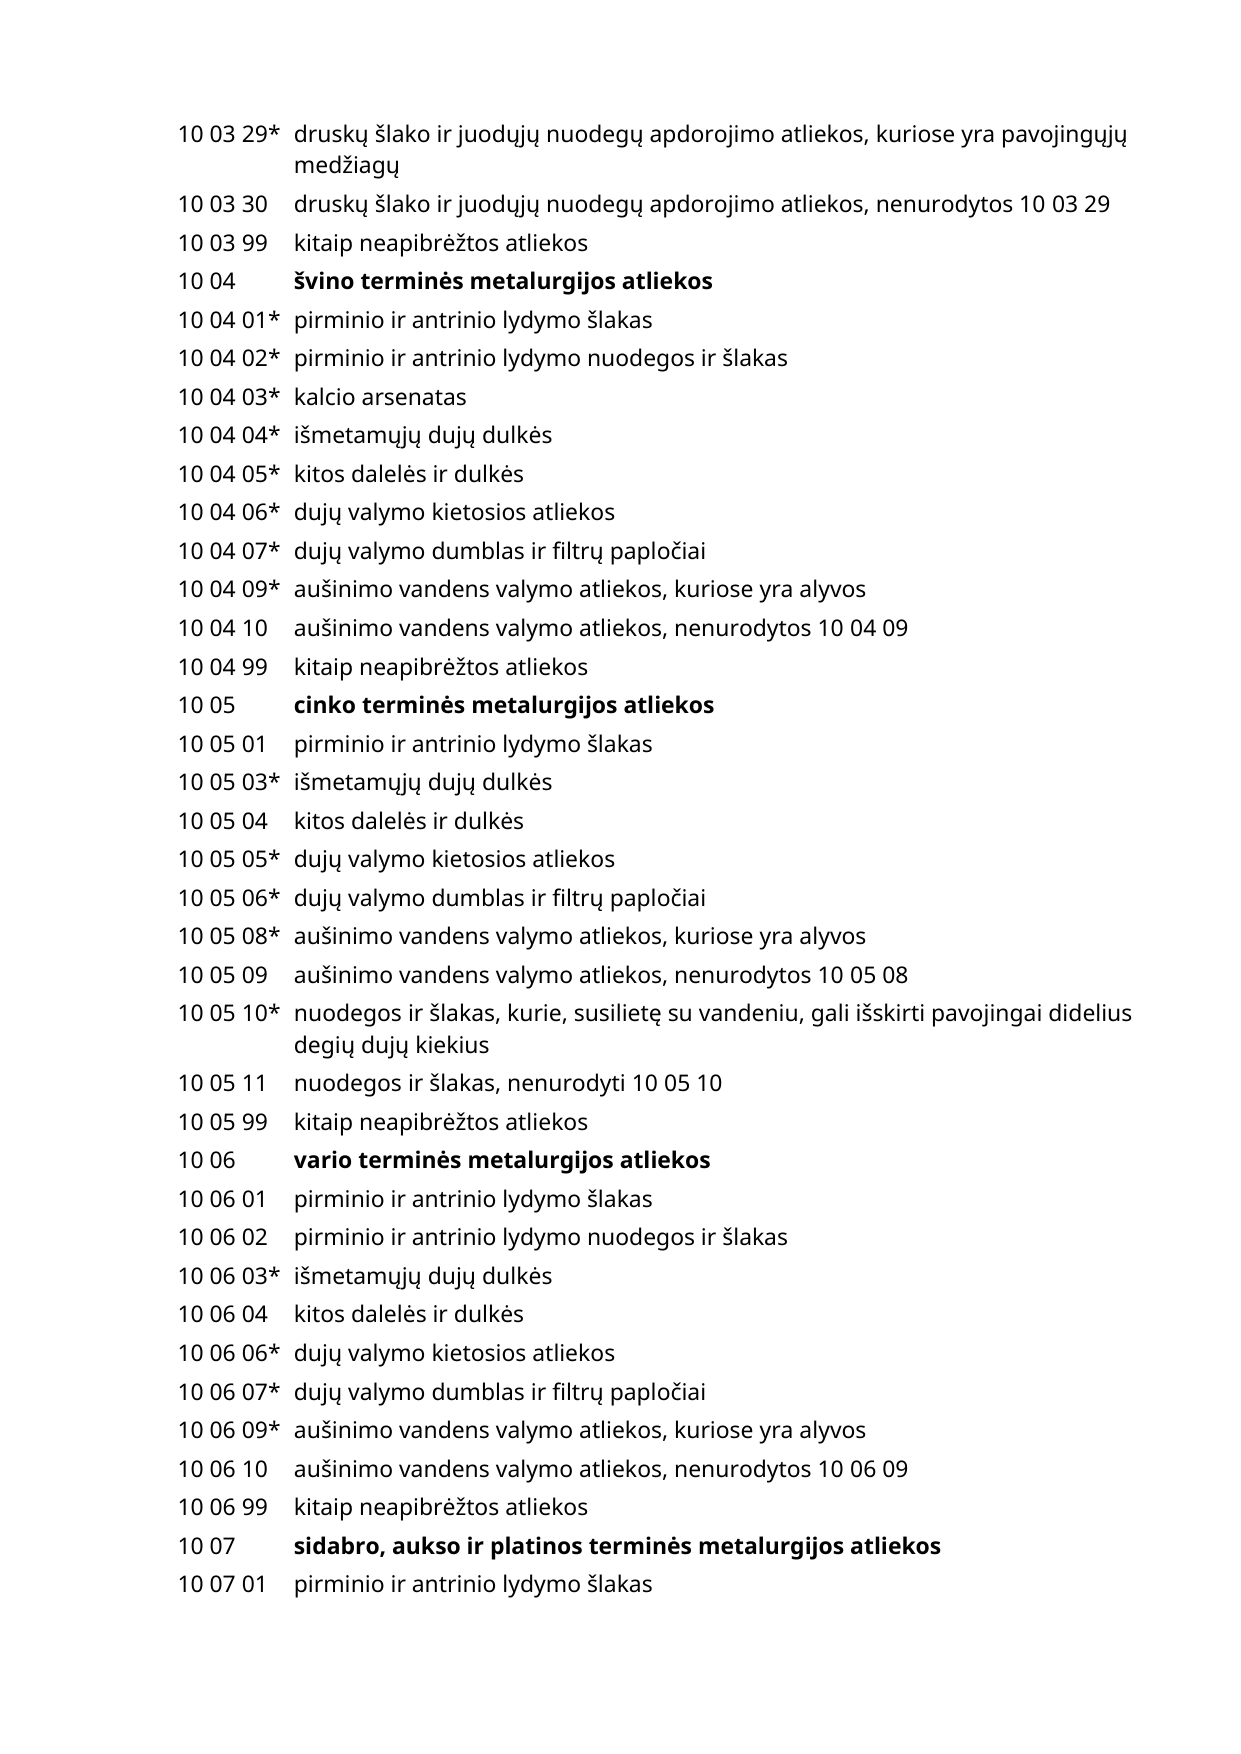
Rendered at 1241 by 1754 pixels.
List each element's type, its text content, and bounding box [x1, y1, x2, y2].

table_cell cinko terminės metalurgijos atliekos [294, 682, 1181, 720]
table_cell 10 06 99 [177, 1484, 294, 1522]
table_cell 10 05 04 [177, 797, 294, 836]
table_cell 10 03 29* [177, 118, 294, 181]
table_cell 10 04 06* [177, 489, 294, 527]
table_cell kitos dalelės ir dulkės [294, 1291, 1181, 1329]
table_cell aušinimo vandens valymo atliekos, kuriose yra alyvos [294, 566, 1181, 604]
table_cell kitaip neapibrėžtos atliekos [294, 643, 1181, 682]
table_cell [294, 1599, 1181, 1607]
table_cell 10 04 03* [177, 373, 294, 412]
table_cell nuodegos ir šlakas, nenurodyti 10 05 10 [294, 1060, 1181, 1098]
table_cell kitaip neapibrėžtos atliekos [294, 219, 1181, 258]
table_cell 10 05 99 [177, 1098, 294, 1137]
table_cell 10 04 07* [177, 528, 294, 566]
table_cell pirminio ir antrinio lydymo šlakas [294, 1561, 1181, 1599]
table_cell kitos dalelės ir dulkės [294, 450, 1181, 489]
table_cell dujų valymo dumblas ir filtrų papločiai [294, 528, 1181, 566]
table_cell 10 03 30 [177, 181, 294, 219]
table_cell 10 05 11 [177, 1060, 294, 1098]
table_cell kitaip neapibrėžtos atliekos [294, 1098, 1181, 1137]
table_cell išmetamųjų dujų dulkės [294, 759, 1181, 797]
table_cell aušinimo vandens valymo atliekos, kuriose yra alyvos [294, 1407, 1181, 1445]
table_cell 10 04 [177, 258, 294, 296]
table_cell 10 05 06* [177, 874, 294, 913]
table_cell 10 06 07* [177, 1368, 294, 1407]
table_cell 10 04 09* [177, 566, 294, 604]
table_cell 10 05 05* [177, 836, 294, 874]
table_cell dujų valymo kietosios atliekos [294, 1330, 1181, 1368]
table_cell dujų valymo dumblas ir filtrų papločiai [294, 1368, 1181, 1407]
table_cell 10 05 [177, 682, 294, 720]
table_cell 10 06 02 [177, 1214, 294, 1252]
table_cell 10 06 09* [177, 1407, 294, 1445]
table_cell dujų valymo kietosios atliekos [294, 489, 1181, 527]
table_cell 10 05 03* [177, 759, 294, 797]
table_cell 10 06 04 [177, 1291, 294, 1329]
table_cell [177, 1599, 294, 1607]
table_cell švino terminės metalurgijos atliekos [294, 258, 1181, 296]
table_cell 10 03 99 [177, 219, 294, 258]
table_cell 10 06 10 [177, 1445, 294, 1484]
table_cell 10 06 06* [177, 1330, 294, 1368]
table_cell pirminio ir antrinio lydymo šlakas [294, 720, 1181, 759]
table_cell kitos dalelės ir dulkės [294, 797, 1181, 836]
table_cell 10 04 10 [177, 605, 294, 643]
table_cell kalcio arsenatas [294, 373, 1181, 412]
table_cell druskų šlako ir juodųjų nuodegų apdorojimo atliekos, kuriose yra pavojingųjų medžiagų [294, 118, 1181, 181]
table_cell 10 04 05* [177, 450, 294, 489]
table_cell aušinimo vandens valymo atliekos, kuriose yra alyvos [294, 913, 1181, 951]
table_cell 10 05 10* [177, 990, 294, 1060]
table_cell vario terminės metalurgijos atliekos [294, 1137, 1181, 1175]
table_cell 10 07 01 [177, 1561, 294, 1599]
table_cell nuodegos ir šlakas, kurie, susilietę su vandeniu, gali išskirti pavojingai didelius degių dujų kiekius [294, 990, 1181, 1060]
table_cell aušinimo vandens valymo atliekos, nenurodytos 10 05 08 [294, 951, 1181, 990]
table_cell 10 06 03* [177, 1253, 294, 1291]
table_cell pirminio ir antrinio lydymo šlakas [294, 1175, 1181, 1214]
table_cell sidabro, aukso ir platinos terminės metalurgijos atliekos [294, 1522, 1181, 1561]
table_cell aušinimo vandens valymo atliekos, nenurodytos 10 06 09 [294, 1445, 1181, 1484]
table_cell dujų valymo dumblas ir filtrų papločiai [294, 874, 1181, 913]
table_cell 10 04 01* [177, 296, 294, 335]
table_cell 10 04 02* [177, 335, 294, 373]
table_cell pirminio ir antrinio lydymo šlakas [294, 296, 1181, 335]
table_cell 10 05 09 [177, 951, 294, 990]
table_cell pirminio ir antrinio lydymo nuodegos ir šlakas [294, 1214, 1181, 1252]
table_cell druskų šlako ir juodųjų nuodegų apdorojimo atliekos, nenurodytos 10 03 29 [294, 181, 1181, 219]
table_cell dujų valymo kietosios atliekos [294, 836, 1181, 874]
table_cell 10 04 99 [177, 643, 294, 682]
table_cell 10 05 01 [177, 720, 294, 759]
table_cell 10 07 [177, 1522, 294, 1561]
table_cell išmetamųjų dujų dulkės [294, 1253, 1181, 1291]
table_cell 10 06 [177, 1137, 294, 1175]
table_cell 10 04 04* [177, 412, 294, 450]
table_cell pirminio ir antrinio lydymo nuodegos ir šlakas [294, 335, 1181, 373]
table_cell kitaip neapibrėžtos atliekos [294, 1484, 1181, 1522]
table_cell aušinimo vandens valymo atliekos, nenurodytos 10 04 09 [294, 605, 1181, 643]
table_cell išmetamųjų dujų dulkės [294, 412, 1181, 450]
table_cell 10 06 01 [177, 1175, 294, 1214]
table_cell 10 05 08* [177, 913, 294, 951]
